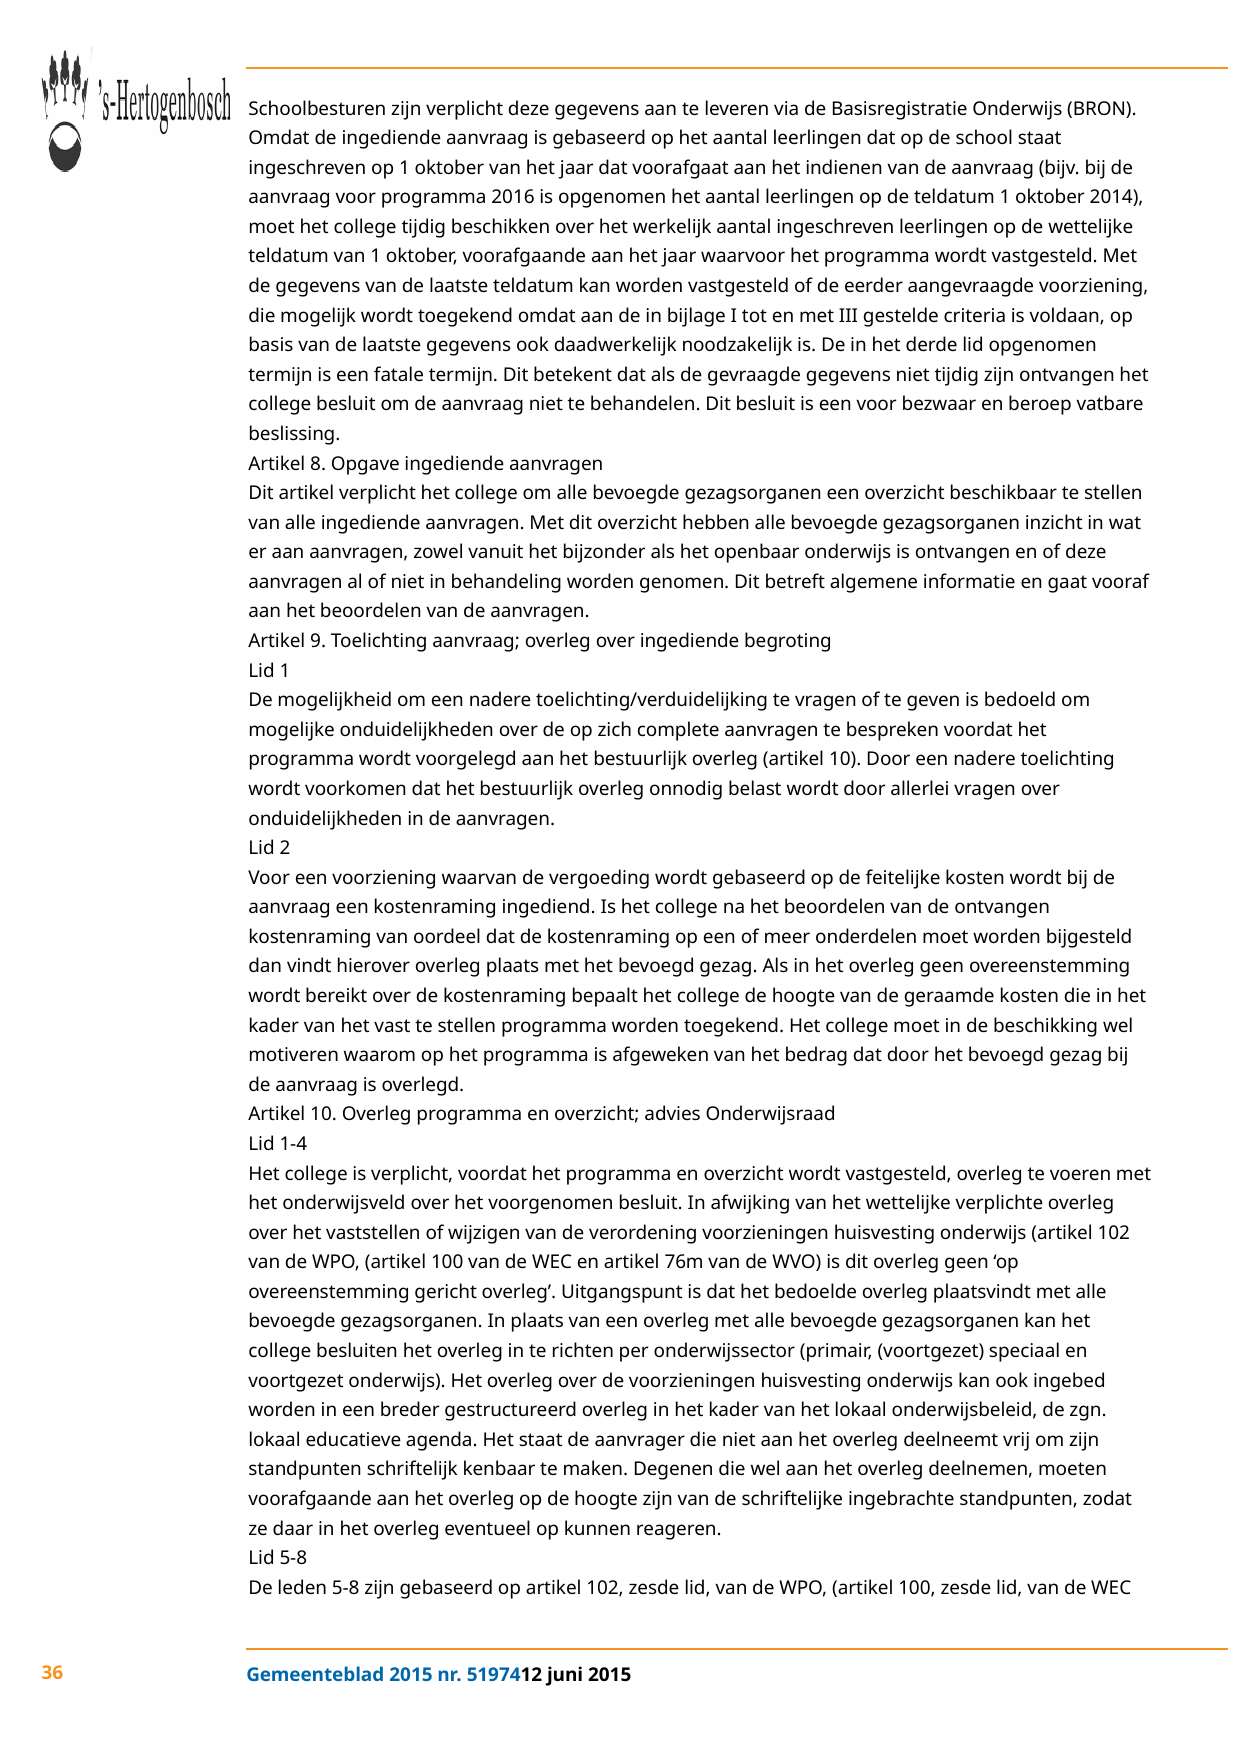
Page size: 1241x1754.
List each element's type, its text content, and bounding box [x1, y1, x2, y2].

text Lid 5-8 [248, 1544, 1152, 1570]
text Artikel 10. Overleg programma en overzicht; advies Onderwijsraad [248, 1101, 1152, 1126]
text Artikel 9. Toelichting aanvraag; overleg over ingediende begroting [248, 627, 1152, 653]
text Artikel 8. Opgave ingediende aanvragen [248, 450, 1152, 476]
text Lid 2 [248, 834, 1152, 860]
picture [41, 47, 231, 172]
text Lid 1-4 [248, 1130, 1152, 1156]
text De leden 5-8 zijn gebaseerd op artikel 102, zesde lid, van de WPO, (artikel 100, zesde lid, van de WEC [248, 1574, 1152, 1600]
text Lid 1 [248, 657, 1152, 683]
text Het college is verplicht, voordat het programma en overzicht wordt vastgesteld, overleg te voeren met het onderwijsveld over het voorgenomen besluit. In afwijking van het wettelijke verplichte overleg over het vaststellen of wijzigen van de verordening voorzieningen huisvesting onderwijs (artikel 102 van de WPO, (artikel 100 van de WEC en artikel 76m van de WVO) is dit overleg geen ‘op overeenstemming gericht overleg’. Uitgangspunt is dat het bedoelde overleg plaatsvindt met alle bevoegde gezagsorganen. In plaats van een overleg met alle bevoegde gezagsorganen kan het college besluiten het overleg in te richten per onderwijssector (primair, (voortgezet) speciaal en voortgezet onderwijs). Het overleg over de voorzieningen huisvesting onderwijs kan ook ingebed worden in een breder gestructureerd overleg in het kader van het lokaal onderwijsbeleid, de zgn. lokaal educatieve agenda. Het staat de aanvrager die niet aan het overleg deelneemt vrij om zijn standpunten schriftelijk kenbaar te maken. Degenen die wel aan het overleg deelnemen, moeten voorafgaande aan het overleg op de hoogte zijn van de schriftelijke ingebrachte standpunten, zodat ze daar in het overleg eventueel op kunnen reageren. [248, 1160, 1152, 1541]
text De mogelijkheid om een nadere toelichting/verduidelijking te vragen of te geven is bedoeld om mogelijke onduidelijkheden over de op zich complete aanvragen te bespreken voordat het programma wordt voorgelegd aan het bestuurlijk overleg (artikel 10). Door een nadere toelichting wordt voorkomen dat het bestuurlijk overleg onnodig belast wordt door allerlei vragen over onduidelijkheden in de aanvragen. [248, 686, 1152, 831]
text Dit artikel verplicht het college om alle bevoegde gezagsorganen een overzicht beschikbaar te stellen van alle ingediende aanvragen. Met dit overzicht hebben alle bevoegde gezagsorganen inzicht in wat er aan aanvragen, zowel vanuit het bijzonder als het openbaar onderwijs is ontvangen en of deze aanvragen al of niet in behandeling worden genomen. Dit betreft algemene informatie en gaat vooraf aan het beoordelen van de aanvragen. [248, 479, 1152, 623]
text Voor een voorziening waarvan de vergoeding wordt gebaseerd op de feitelijke kosten wordt bij de aanvraag een kostenraming ingediend. Is het college na het beoordelen van de ontvangen kostenraming van oordeel dat de kostenraming op een of meer onderdelen moet worden bijgesteld dan vindt hierover overleg plaats met het bevoegd gezag. Als in het overleg geen overeenstemming wordt bereikt over de kostenraming bepaalt het college de hoogte van de geraamde kosten die in het kader van het vast te stellen programma worden toegekend. Het college moet in de beschikking wel motiveren waarom op het programma is afgeweken van het bedrag dat door het bevoegd gezag bij de aanvraag is overlegd. [248, 864, 1152, 1097]
text Schoolbesturen zijn verplicht deze gegevens aan te leveren via de Basisregistratie Onderwijs (BRON). Omdat de ingediende aanvraag is gebaseerd op het aantal leerlingen dat op de school staat ingeschreven op 1 oktober van het jaar dat voorafgaat aan het indienen van de aanvraag (bijv. bij de aanvraag voor programma 2016 is opgenomen het aantal leerlingen op de teldatum 1 oktober 2014), moet het college tijdig beschikken over het werkelijk aantal ingeschreven leerlingen op de wettelijke teldatum van 1 oktober, voorafgaande aan het jaar waarvoor het programma wordt vastgesteld. Met de gegevens van de laatste teldatum kan worden vastgesteld of de eerder aangevraagde voorziening, die mogelijk wordt toegekend omdat aan de in bijlage I tot en met III gestelde criteria is voldaan, op basis van de laatste gegevens ook daadwerkelijk noodzakelijk is. De in het derde lid opgenomen termijn is een fatale termijn. Dit betekent dat als de gevraagde gegevens niet tijdig zijn ontvangen het college besluit om de aanvraag niet te behandelen. Dit besluit is een voor bezwaar en beroep vatbare beslissing. [248, 95, 1152, 446]
